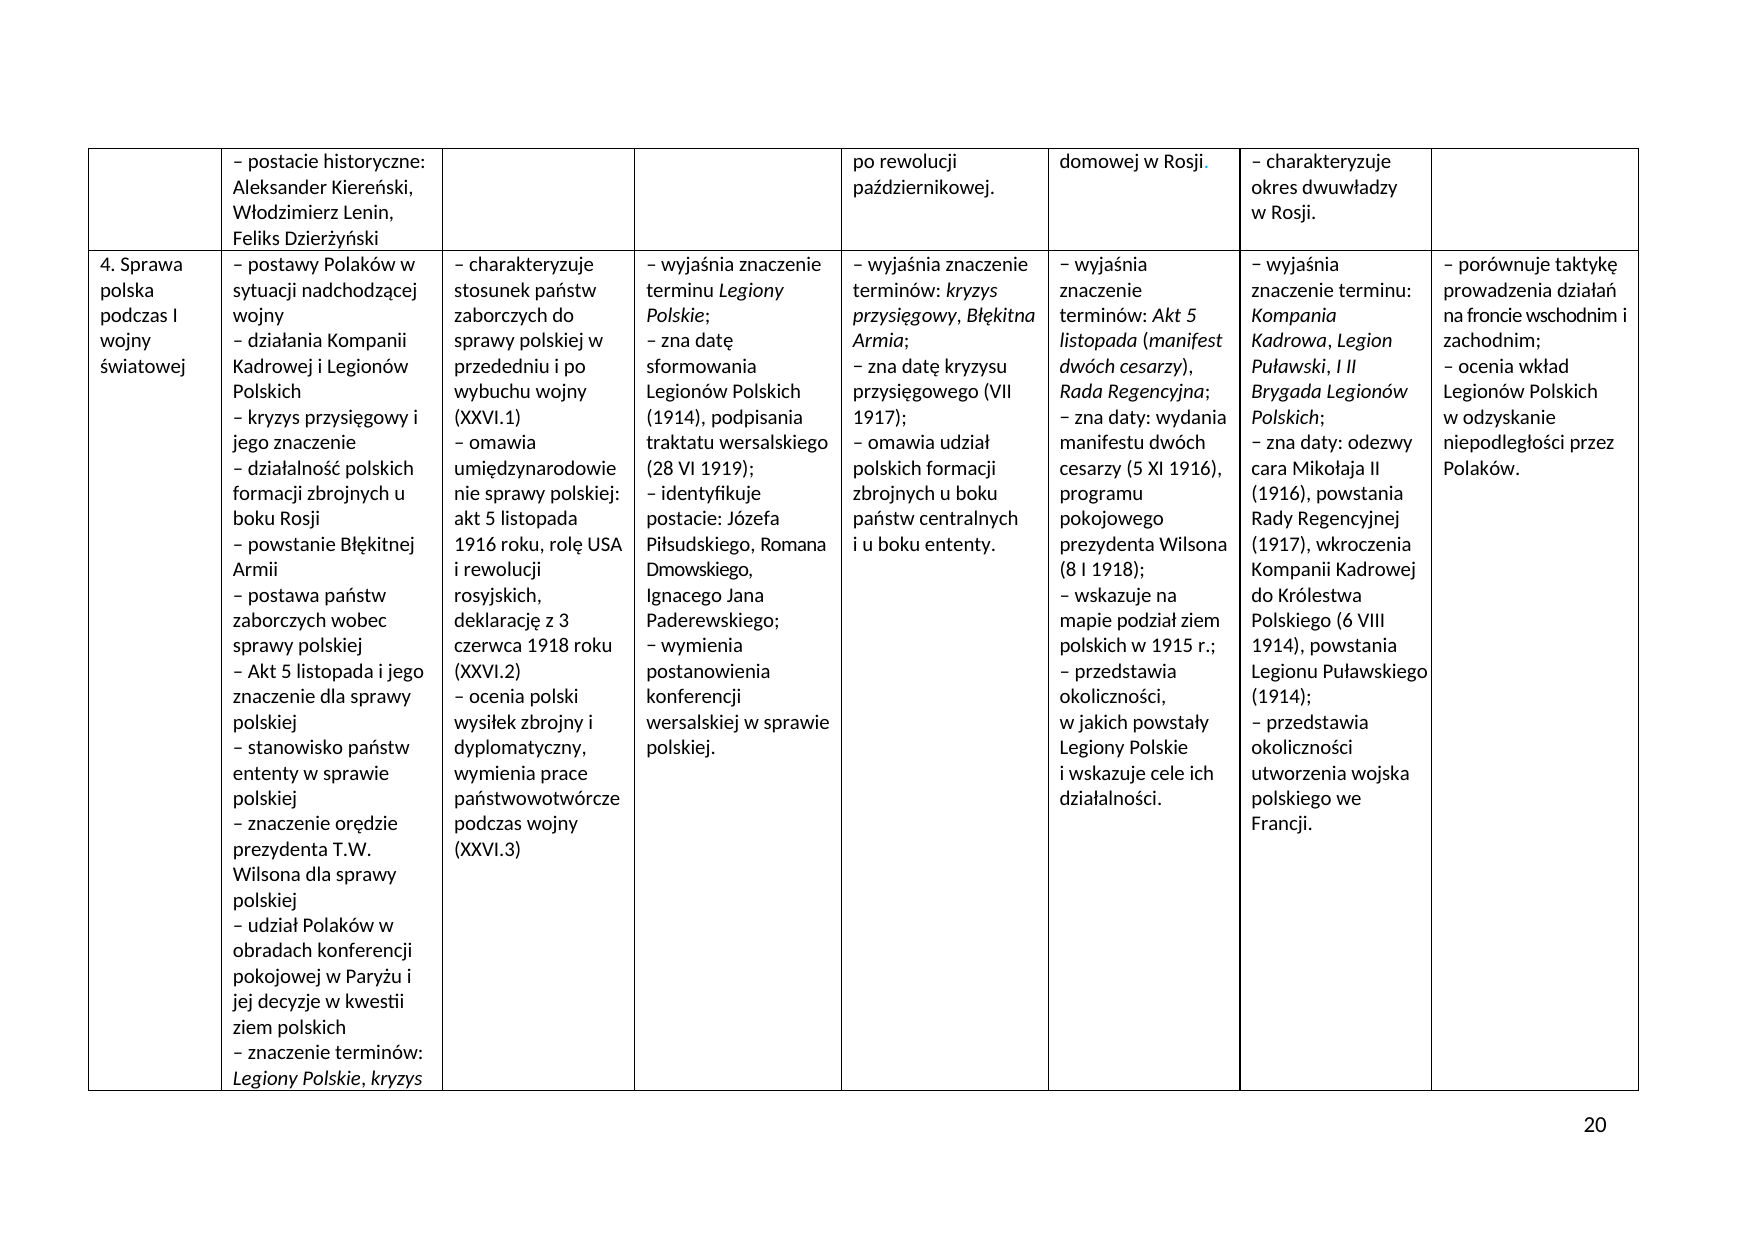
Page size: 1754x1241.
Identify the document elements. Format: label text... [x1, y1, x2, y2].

table_cell domowej w Rosji. [1049, 149, 1239, 250]
table_cell – charakteryzuje okres dwuwładzy w Rosji. [1241, 149, 1431, 250]
table_cell [1432, 149, 1638, 250]
table_cell 4. Sprawa polska podczas I wojny światowej [89, 251, 221, 1090]
table_cell po rewolucji październikowej. [842, 149, 1048, 250]
table_cell − wyjaśnia znaczenie terminów: Akt 5 listopada (manifest dwóch cesarzy), Rada Regencyjna; − zna daty: wydania manifestu dwóch cesarzy (5 XI 1916), programu pokojowego prezydenta Wilsona (8 I 1918); – wskazuje na mapie podział ziem polskich w 1915 r.; – przedstawia okoliczności, w jakich powstały Legiony Polskie i wskazuje cele ich działalności. [1049, 251, 1239, 1090]
table_cell – wyjaśnia znaczenie terminów: kryzys przysięgowy, Błękitna Armia; − zna datę kryzysu przysięgowego (VII 1917); – omawia udział polskich formacji zbrojnych u boku państw centralnych i u boku ententy. [842, 251, 1048, 1090]
table_cell [635, 149, 841, 250]
table_cell – postacie historyczne: Aleksander Kiereński, Włodzimierz Lenin, Feliks Dzierżyński [222, 149, 442, 250]
table_cell – postawy Polaków w sytuacji nadchodzącej wojny – działania Kompanii Kadrowej i Legionów Polskich – kryzys przysięgowy i jego znaczenie – działalność polskich formacji zbrojnych u boku Rosji – powstanie Błękitnej Armii – postawa państw zaborczych wobec sprawy polskiej – Akt 5 listopada i jego znaczenie dla sprawy polskiej – stanowisko państw ententy w sprawie polskiej – znaczenie orędzie prezydenta T.W. Wilsona dla sprawy polskiej – udział Polaków w obradach konferencji pokojowej w Paryżu i jej decyzje w kwestii ziem polskich – znaczenie terminów: Legiony Polskie, kryzys [222, 251, 442, 1090]
table_cell – charakteryzuje stosunek państw zaborczych do sprawy polskiej w przededniu i po wybuchu wojny (XXVI.1) – omawia umiędzynarodowienie sprawy polskiej: akt 5 listopada 1916 roku, rolę USA i rewolucji rosyjskich, deklarację z 3 czerwca 1918 roku (XXVI.2) – ocenia polski wysiłek zbrojny i dyplomatyczny, wymienia prace państwowotwórcze podczas wojny (XXVI.3) [443, 251, 634, 1090]
table_cell [443, 149, 634, 250]
table_cell − wyjaśnia znaczenie terminu: Kompania Kadrowa, Legion Puławski, I II Brygada Legionów Polskich; − zna daty: odezwy cara Mikołaja II (1916), powstania Rady Regencyjnej (1917), wkroczenia Kompanii Kadrowej do Królestwa Polskiego (6 VIII 1914), powstania Legionu Puławskiego (1914); – przedstawia okoliczności utworzenia wojska polskiego we Francji. [1241, 251, 1431, 1090]
table_cell [89, 149, 221, 250]
table_cell – wyjaśnia znaczenie terminu Legiony Polskie; – zna datę sformowania Legionów Polskich (1914), podpisania traktatu wersalskiego (28 VI 1919); – identyfikuje postacie: Józefa Piłsudskiego, Romana Dmowskiego, Ignacego Jana Paderewskiego; − wymienia postanowienia konferencji wersalskiej w sprawie polskiej. [635, 251, 841, 1090]
table_cell – porównuje taktykę prowadzenia działań na froncie wschodnim i zachodnim; – ocenia wkład Legionów Polskich w odzyskanie niepodległości przez Polaków. [1432, 251, 1638, 1090]
